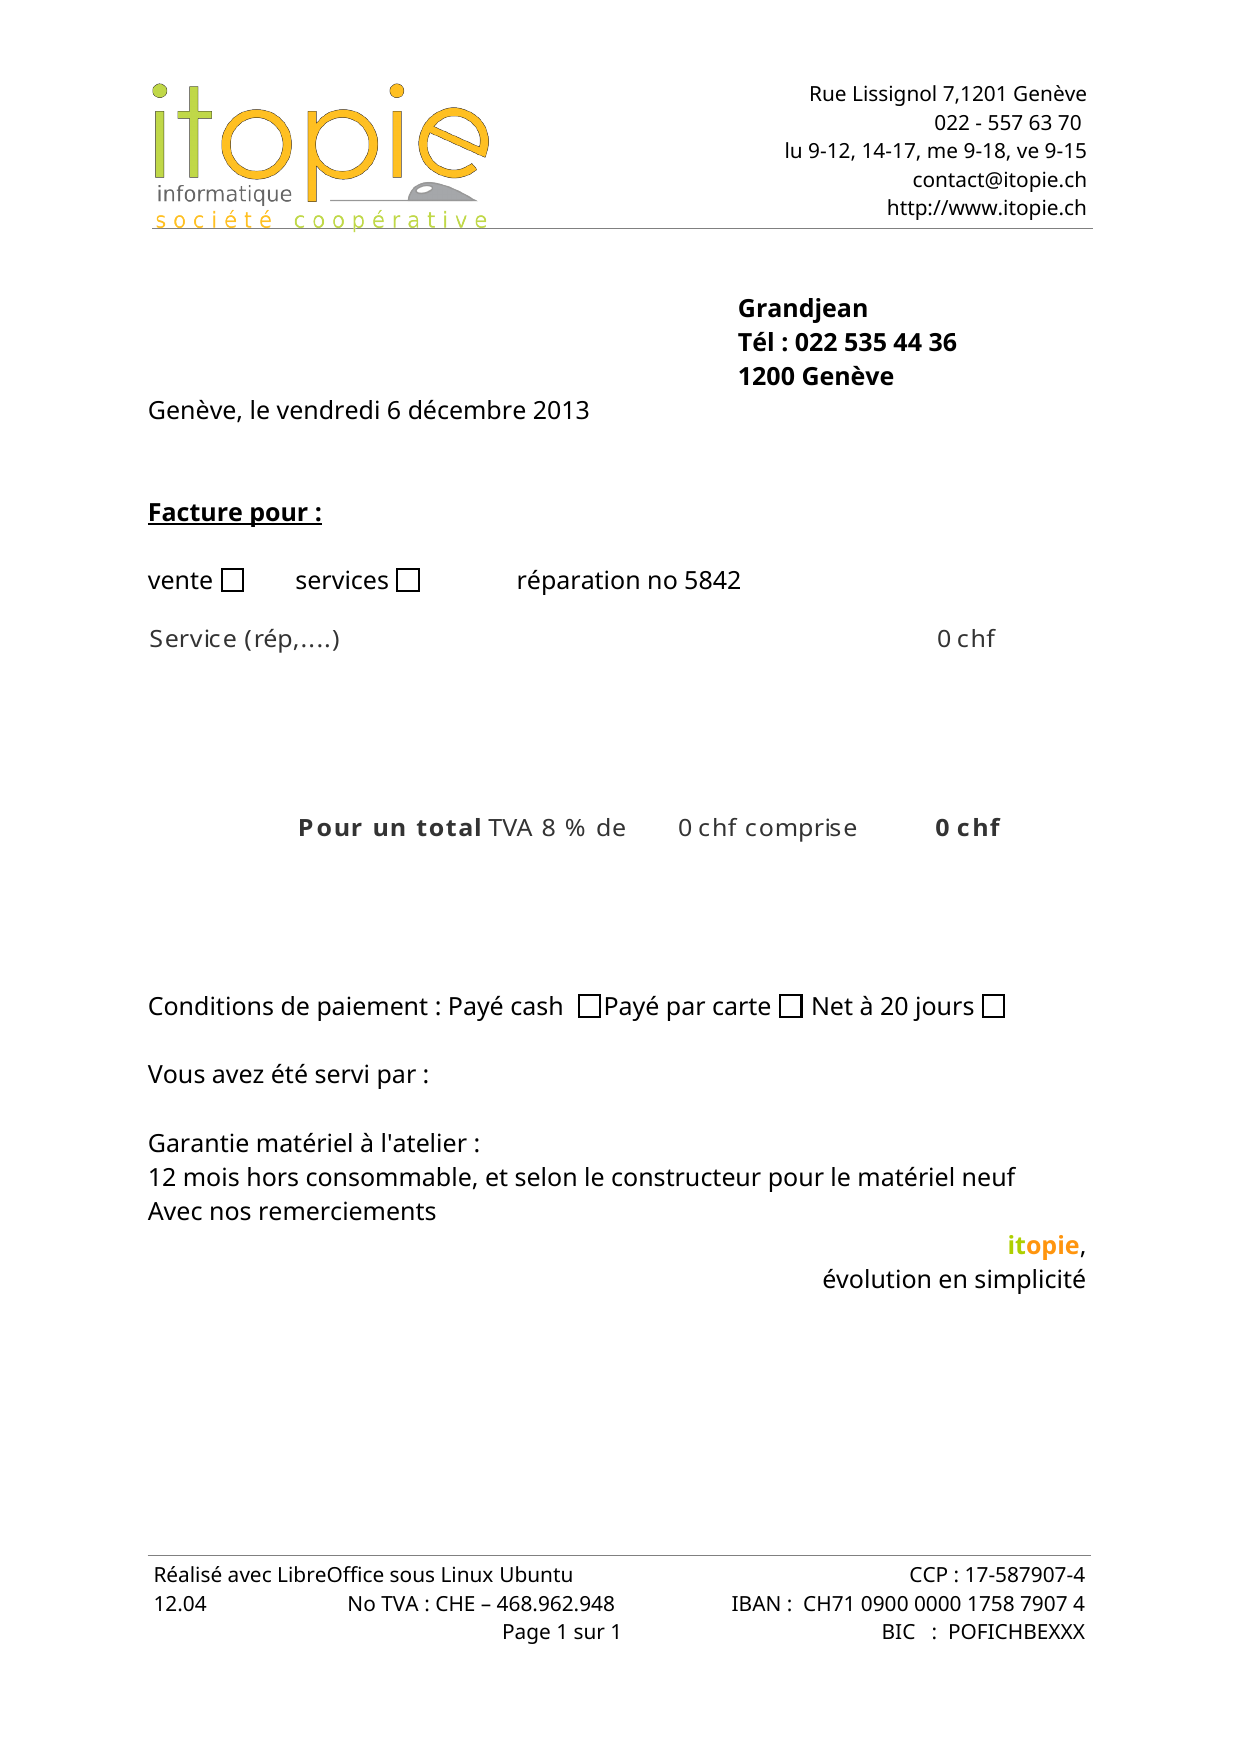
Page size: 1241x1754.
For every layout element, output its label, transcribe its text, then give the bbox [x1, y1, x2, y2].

text Genève, le vendredi 6 décembre 2013 [148, 392, 1093, 427]
text 12 mois hors consommable, et selon le constructeur pour le matériel neuf [148, 1159, 1093, 1193]
text itopie, [148, 1227, 1093, 1262]
text Grandjean [148, 290, 1093, 324]
text Vous avez été servi par : [148, 1057, 1093, 1091]
text Avec nos remerciements [148, 1193, 1093, 1227]
text Garantie matériel à l'atelier : [148, 1125, 1093, 1159]
text évolution en simplicité [148, 1262, 1093, 1296]
text Tél : 022 535 44 36 [148, 324, 1093, 358]
text Facture pour : [148, 495, 1093, 529]
text Conditions de paiement : Payé cash Payé par carte Net à 20 jours [148, 989, 1093, 1023]
text 1200 Genève [148, 358, 1093, 392]
picture [138, 72, 500, 244]
text vente services réparation no 5842 [148, 563, 1093, 597]
